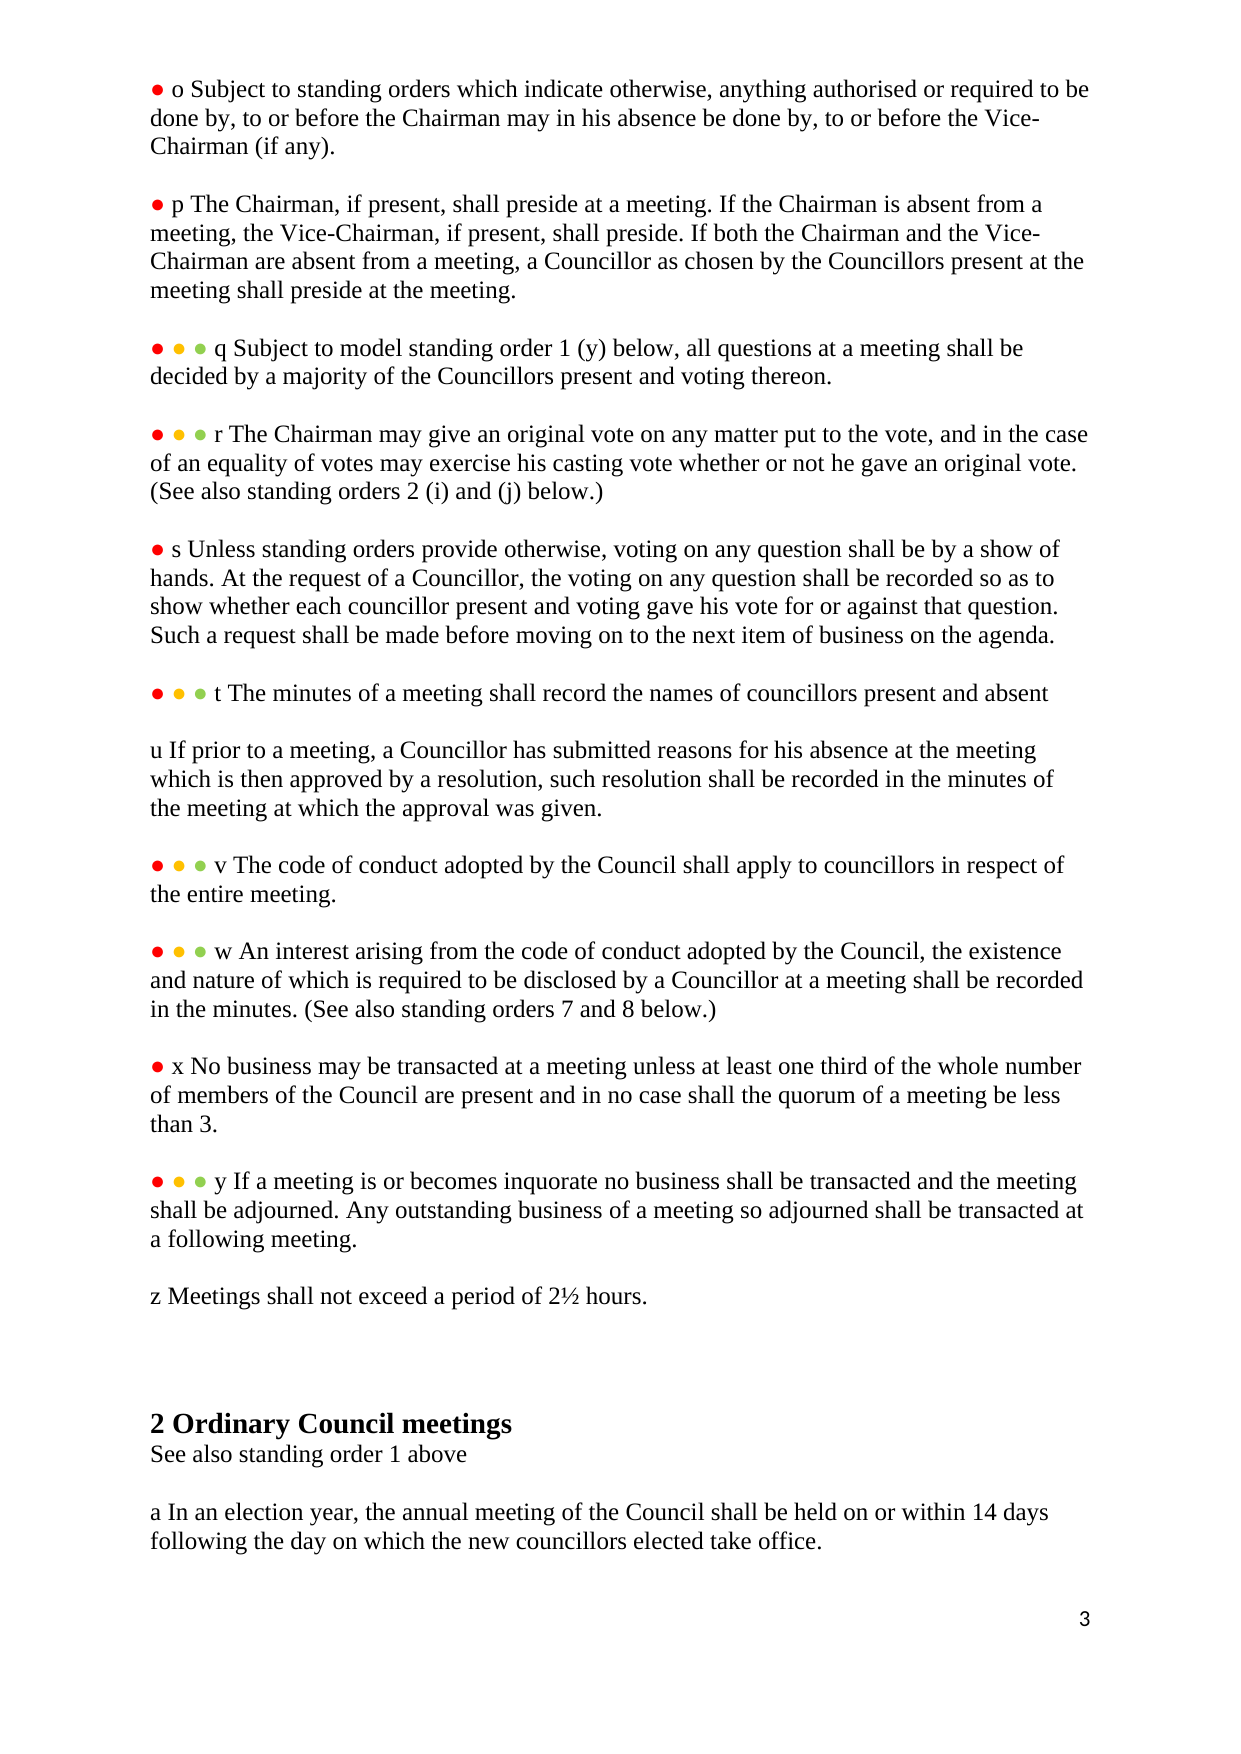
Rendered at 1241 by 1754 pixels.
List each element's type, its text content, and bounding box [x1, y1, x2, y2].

text ● s Unless standing orders provide otherwise, voting on any question shall be by a show of hands. At the request of a Councillor, the voting on any question shall be recorded so as to show whether each councillor present and voting gave his vote for or against that question. Such a request shall be made before moving on to the next item of business on the agenda. [150, 534, 1090, 649]
text ● ● ● w An interest arising from the code of conduct adopted by the Council, the existence and nature of which is required to be disclosed by a Councillor at a meeting shall be recorded in the minutes. (See also standing orders 7 and 8 below.) [150, 936, 1090, 1023]
text u If prior to a meeting, a Councillor has submitted reasons for his absence at the meeting which is then approved by a resolution, such resolution shall be recorded in the minutes of the meeting at which the approval was given. [150, 735, 1090, 821]
text ● ● ● r The Chairman may give an original vote on any matter put to the vote, and in the case of an equality of votes may exercise his casting vote whether or not he gave an original vote. (See also standing orders 2 (i) and (j) below.) [150, 419, 1090, 505]
text ● p The Chairman, if present, shall preside at a meeting. If the Chairman is absent from a meeting, the Vice-Chairman, if present, shall preside. If both the Chairman and the Vice-Chairman are absent from a meeting, a Councillor as chosen by the Councillors present at the meeting shall preside at the meeting. [150, 189, 1090, 304]
text ● x No business may be transacted at a meeting unless at least one third of the whole number of members of the Council are present and in no case shall the quorum of a meeting be less than 3. [150, 1051, 1090, 1138]
text z Meetings shall not exceed a period of 2½ hours. [150, 1281, 1090, 1310]
text ● ● ● v The code of conduct adopted by the Council shall apply to councillors in respect of the entire meeting. [150, 850, 1090, 908]
text ● ● ● q Subject to model standing order 1 (y) below, all questions at a meeting shall be decided by a majority of the Councillors present and voting thereon. [150, 333, 1090, 390]
text ● o Subject to standing orders which indicate otherwise, anything authorised or required to be done by, to or before the Chairman may in his absence be done by, to or before the Vice-Chairman (if any). [150, 74, 1090, 160]
text See also standing order 1 above [150, 1439, 1090, 1468]
text ● ● ● t The minutes of a meeting shall record the names of councillors present and absent [150, 678, 1090, 706]
text a In an election year, the annual meeting of the Council shall be held on or within 14 days following the day on which the new councillors elected take office. [150, 1497, 1090, 1554]
text 2 Ordinary Council meetings [150, 1406, 1090, 1439]
text ● ● ● y If a meeting is or becomes inquorate no business shall be transacted and the meeting shall be adjourned. Any outstanding business of a meeting so adjourned shall be transacted at a following meeting. [150, 1166, 1090, 1253]
